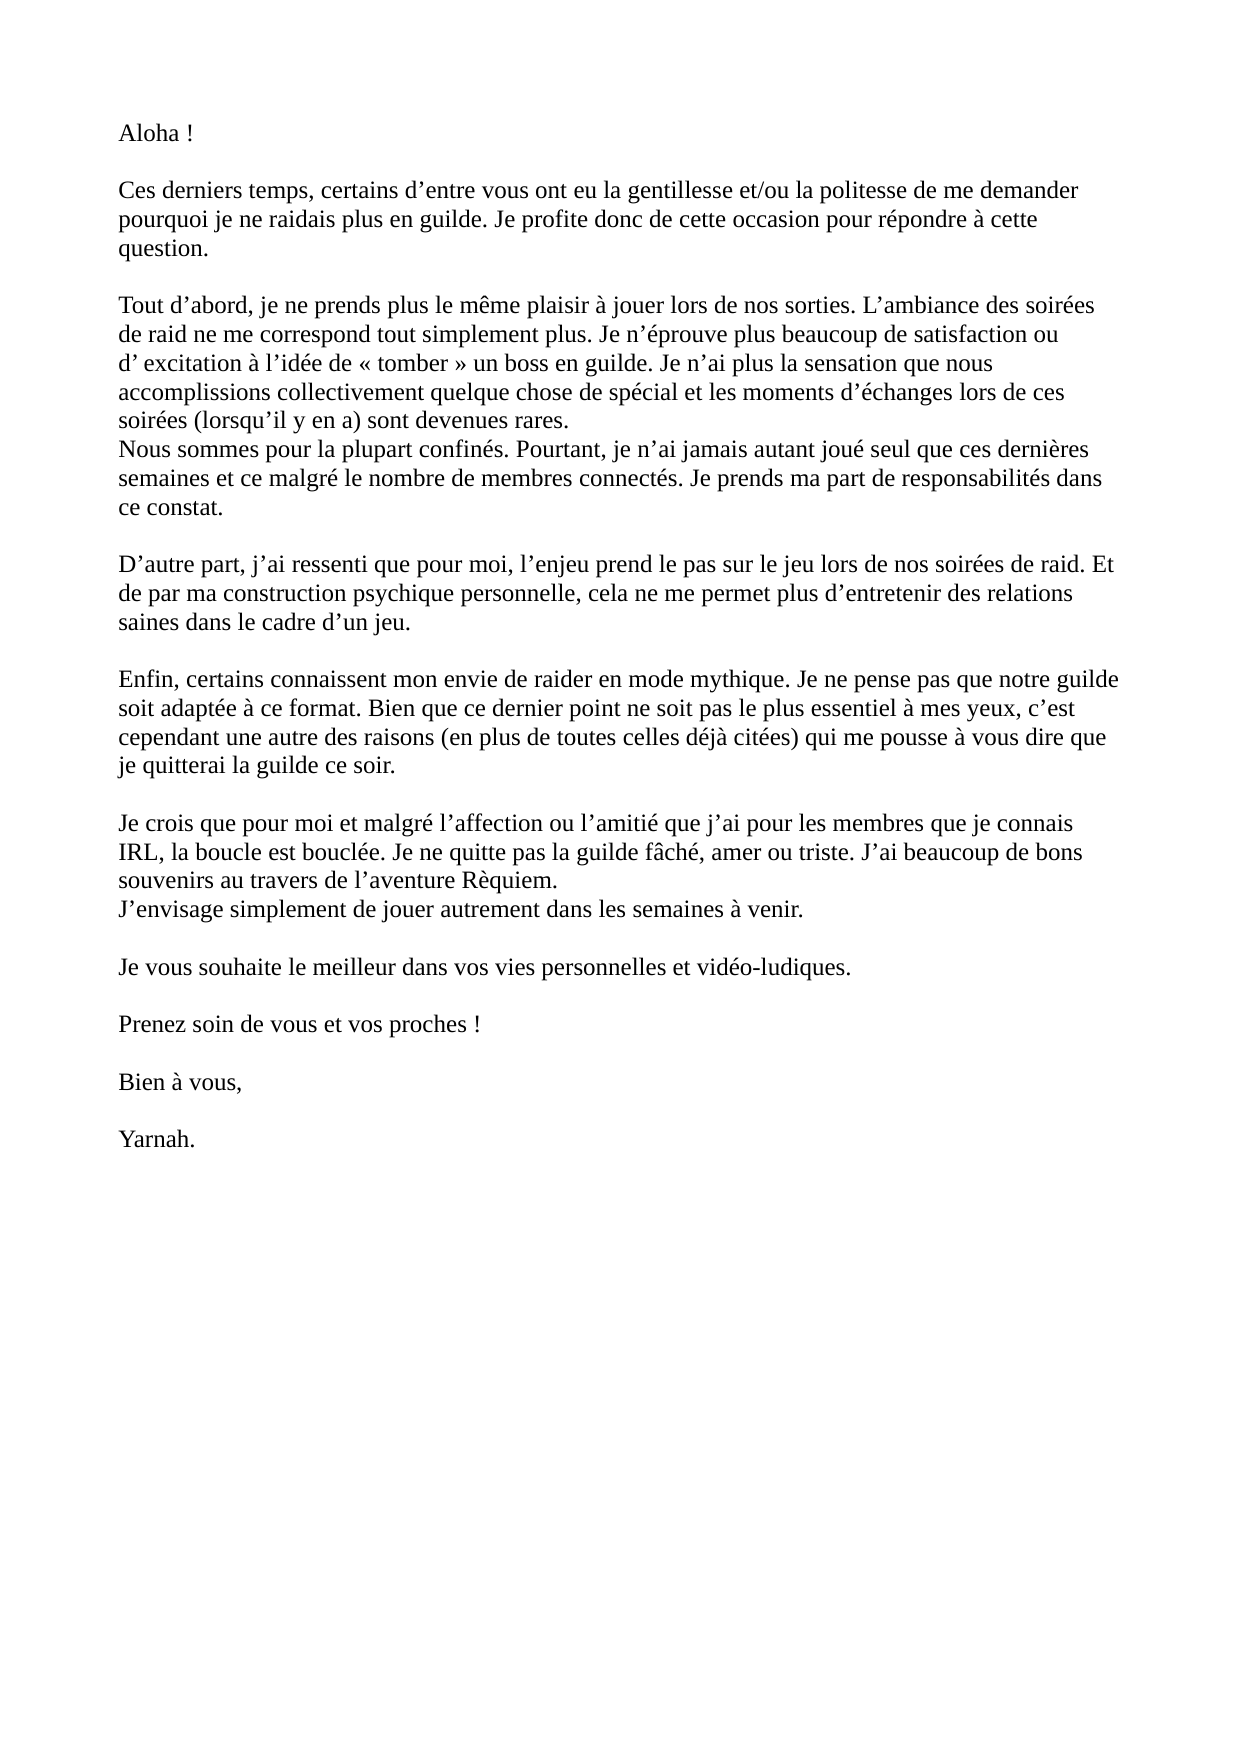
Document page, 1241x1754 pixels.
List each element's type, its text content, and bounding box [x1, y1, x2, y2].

text Ces derniers temps, certains d’entre vous ont eu la gentillesse et/ou la politesse de me demander pourquoi je ne raidais plus en guilde. Je profite donc de cette occasion pour répondre à cette question. [118, 176, 1122, 262]
text Prenez soin de vous et vos proches ! [118, 1009, 1122, 1038]
text d’ excitation à l’idée de « tomber » un boss en guilde. Je n’ai plus la sensation que nous accomplissions collectivement quelque chose de spécial et les moments d’échanges lors de ces soirées (lorsqu’il y en a) sont devenues rares. [118, 348, 1122, 434]
text Tout d’abord, je ne prends plus le même plaisir à jouer lors de nos sorties. L’ambiance des soirées de raid ne me correspond tout simplement plus. Je n’éprouve plus beaucoup de satisfaction ou [118, 291, 1122, 348]
text D’autre part, j’ai ressenti que pour moi, l’enjeu prend le pas sur le jeu lors de nos soirées de raid. Et de par ma construction psychique personnelle, cela ne me permet plus d’entretenir des relations saines dans le cadre d’un jeu. [118, 549, 1122, 636]
text Enfin, certains connaissent mon envie de raider en mode mythique. Je ne pense pas que notre guilde soit adaptée à ce format. Bien que ce dernier point ne soit pas le plus essentiel à mes yeux, c’est cependant une autre des raisons (en plus de toutes celles déjà citées) qui me pousse à vous dire que je quitterai la guilde ce soir. [118, 664, 1122, 779]
text Je vous souhaite le meilleur dans vos vies personnelles et vidéo-ludiques. [118, 952, 1122, 981]
text Yarnah. [118, 1124, 1122, 1153]
text Bien à vous, [118, 1067, 1122, 1096]
text J’envisage simplement de jouer autrement dans les semaines à venir. [118, 894, 1122, 923]
text Aloha ! [118, 118, 1122, 147]
text Je crois que pour moi et malgré l’affection ou l’amitié que j’ai pour les membres que je connais IRL, la boucle est bouclée. Je ne quitte pas la guilde fâché, amer ou triste. J’ai beaucoup de bons souvenirs au travers de l’aventure Rèquiem. [118, 808, 1122, 894]
text Nous sommes pour la plupart confinés. Pourtant, je n’ai jamais autant joué seul que ces dernières semaines et ce malgré le nombre de membres connectés. Je prends ma part de responsabilités dans ce constat. [118, 434, 1122, 521]
